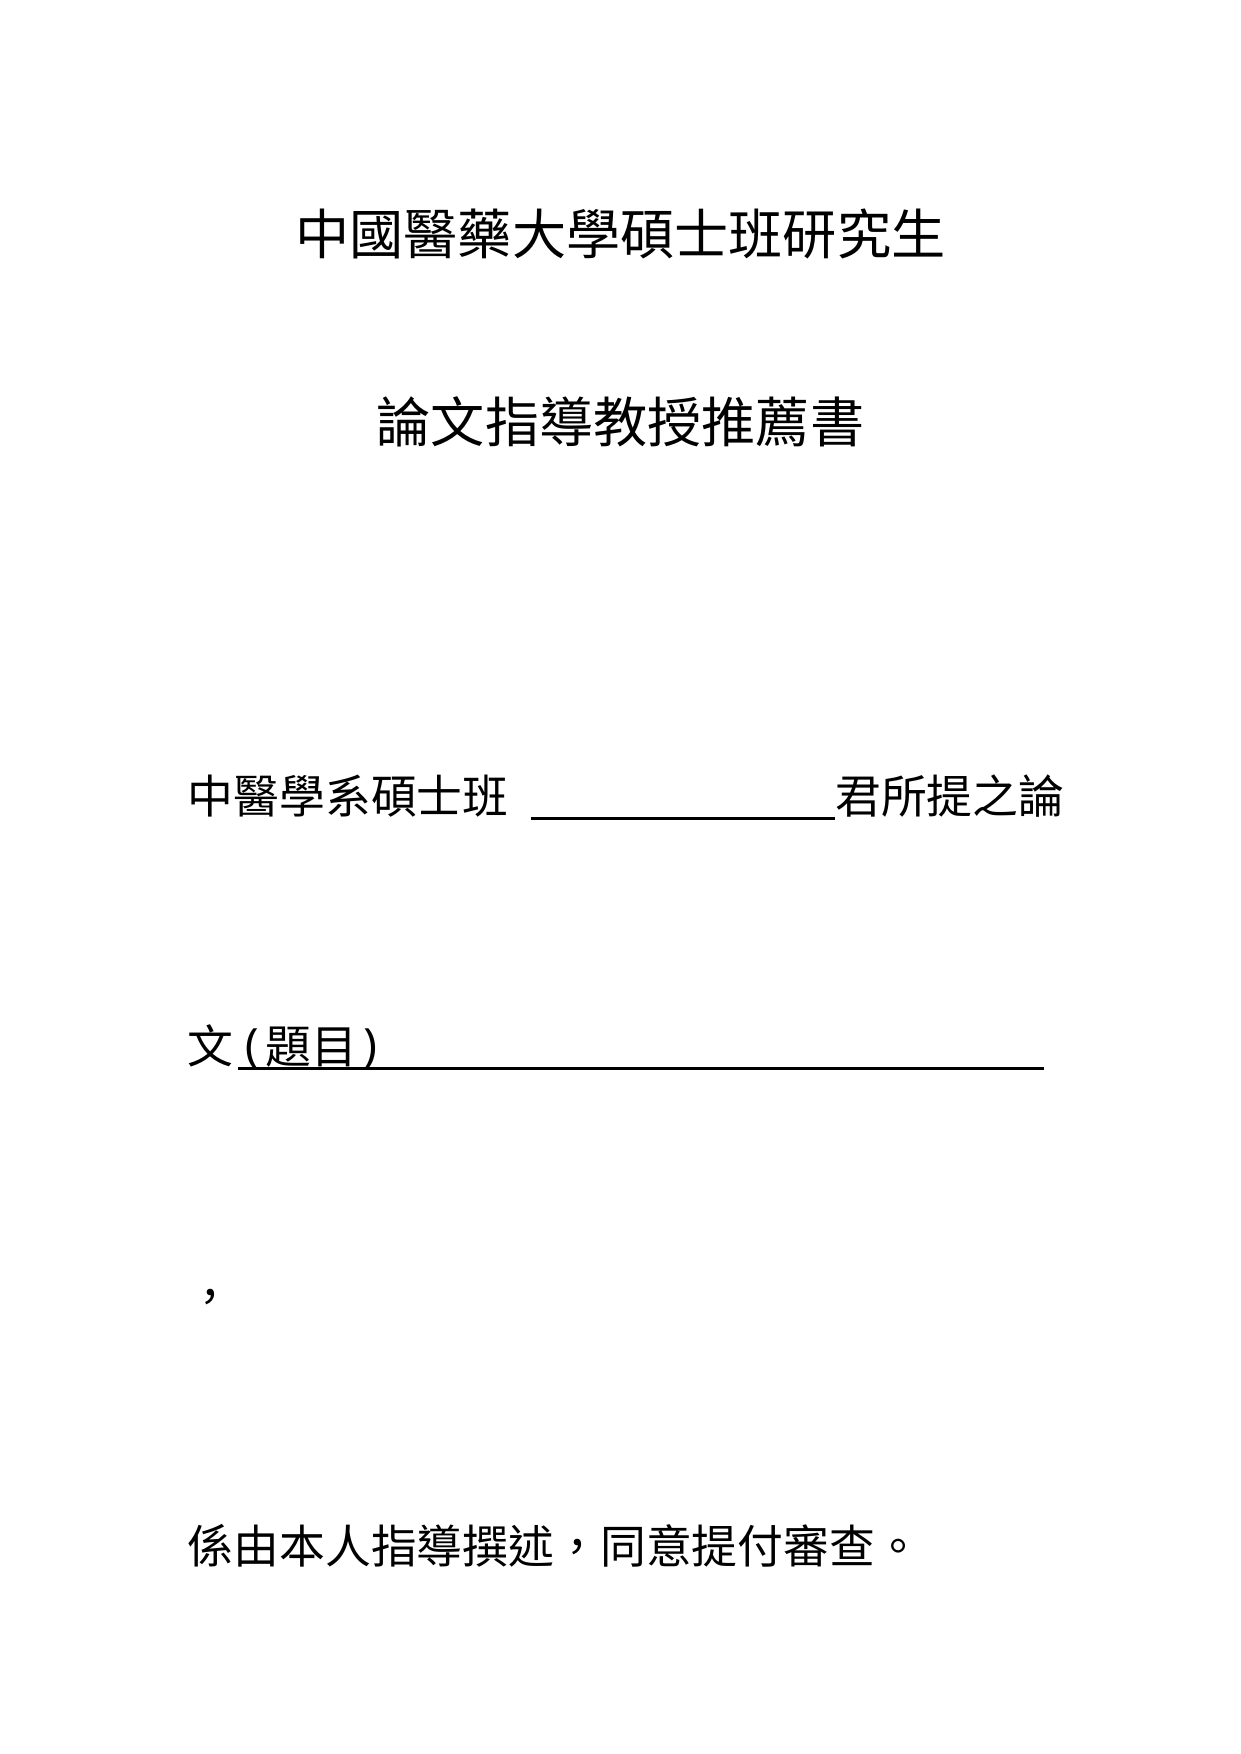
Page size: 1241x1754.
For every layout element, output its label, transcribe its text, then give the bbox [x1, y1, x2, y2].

text 中國醫藥大學碩士班研究生 [187, 158, 1053, 283]
text 中醫學系碩士班 君所提之論文 (題目) ， 係由本人指導撰述，同意提付審查。 [187, 721, 1069, 1596]
text 論文指導教授推薦書 [187, 346, 1053, 471]
